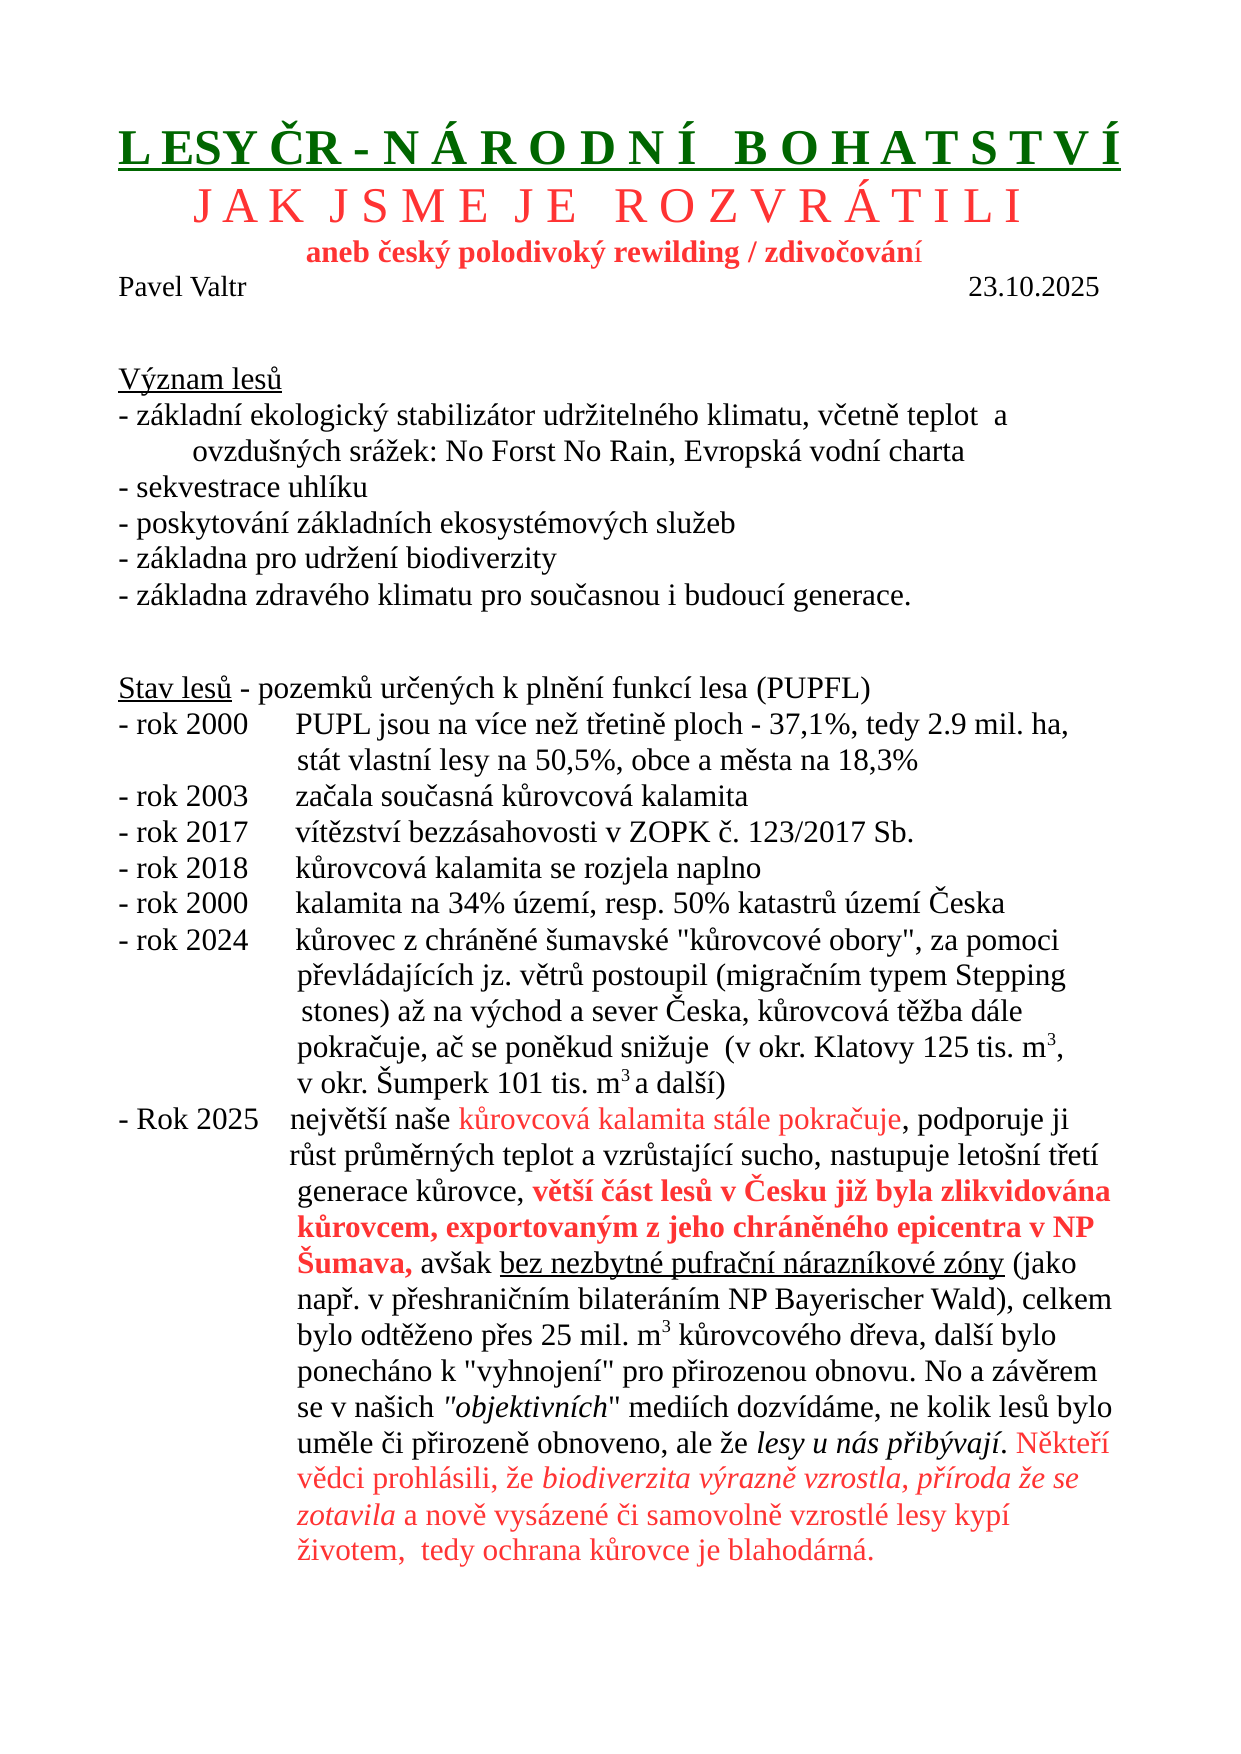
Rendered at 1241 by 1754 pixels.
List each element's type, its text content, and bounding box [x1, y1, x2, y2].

text - rok 2000 PUPL jsou na více než třetině ploch - 37,1%, tedy 2.9 mil. ha, stát vlastní lesy na 50,5%, obce a města na 18,3% [118, 705, 1122, 777]
text Pavel Valtr 23.10.2025 [118, 269, 1122, 303]
text - rok 2017 vítězství bezzásahovosti v ZOPK č. 123/2017 Sb. [118, 813, 1122, 849]
text Stav lesů - pozemků určených k plnění funkcí lesa (PUPFL) [118, 669, 1122, 705]
text Význam lesů [118, 360, 1122, 396]
text J A K J S M E J E R O Z V R Á T I L I [118, 176, 1122, 233]
text - základní ekologický stabilizátor udržitelného klimatu, včetně teplot a ovzdušných srážek: No Forst No Rain, Evropská vodní charta [118, 396, 1122, 468]
text - rok 2000 kalamita na 34% území, resp. 50% katastrů území Česka [118, 885, 1122, 921]
text L ESY ČR - N Á R O D N Í B O H A T S T V Í [118, 118, 1122, 176]
text - poskytování základních ekosystémových služeb [118, 504, 1122, 540]
text - základna pro udržení biodiverzity [118, 540, 1122, 576]
text - sekvestrace uhlíku [118, 468, 1122, 504]
text - rok 2003 začala současná kůrovcová kalamita [118, 777, 1122, 813]
text - základna zdravého klimatu pro současnou i budoucí generace. [118, 576, 1122, 612]
text - Rok 2025 největší naše kůrovcová kalamita stále pokračuje, podporuje ji růst průměrných teplot a vzrůstající sucho, nastupuje letošní třetí generace kůrovce, větší část lesů v Česku již byla zlikvidována kůrovcem, exportovaným z jeho chráněného epicentra v NP Šumava, avšak bez nezbytné pufrační nárazníkové zóny (jako např. v přeshraničním bilateráním NP Bayerischer Wald), celkem bylo odtěženo přes 25 mil. m3 kůrovcového dřeva, další bylo ponecháno k "vyhnojení" pro přirozenou obnovu. No a závěrem se v našich "objektivních" mediích dozvídáme, ne kolik lesů bylo uměle či přirozeně obnoveno, ale že lesy u nás přibývají. Někteří vědci prohlásili, že biodiverzita výrazně vzrostla, příroda že se zotavila a nově vysázené či samovolně vzrostlé lesy kypí životem, tedy ochrana kůrovce je blahodárná. [118, 1100, 1122, 1568]
text - rok 2024 kůrovec z chráněné šumavské "kůrovcové obory", za pomoci převládajících jz. větrů postoupil (migračním typem Stepping stones) až na východ a sever Česka, kůrovcová těžba dále pokračuje, ač se poněkud snižuje (v okr. Klatovy 125 tis. m3, v okr. Šumperk 101 tis. m3 a další) [118, 921, 1122, 1100]
text - rok 2018 kůrovcová kalamita se rozjela naplno [118, 849, 1122, 885]
text aneb český polodivoký rewilding / zdivočování [118, 233, 1122, 269]
